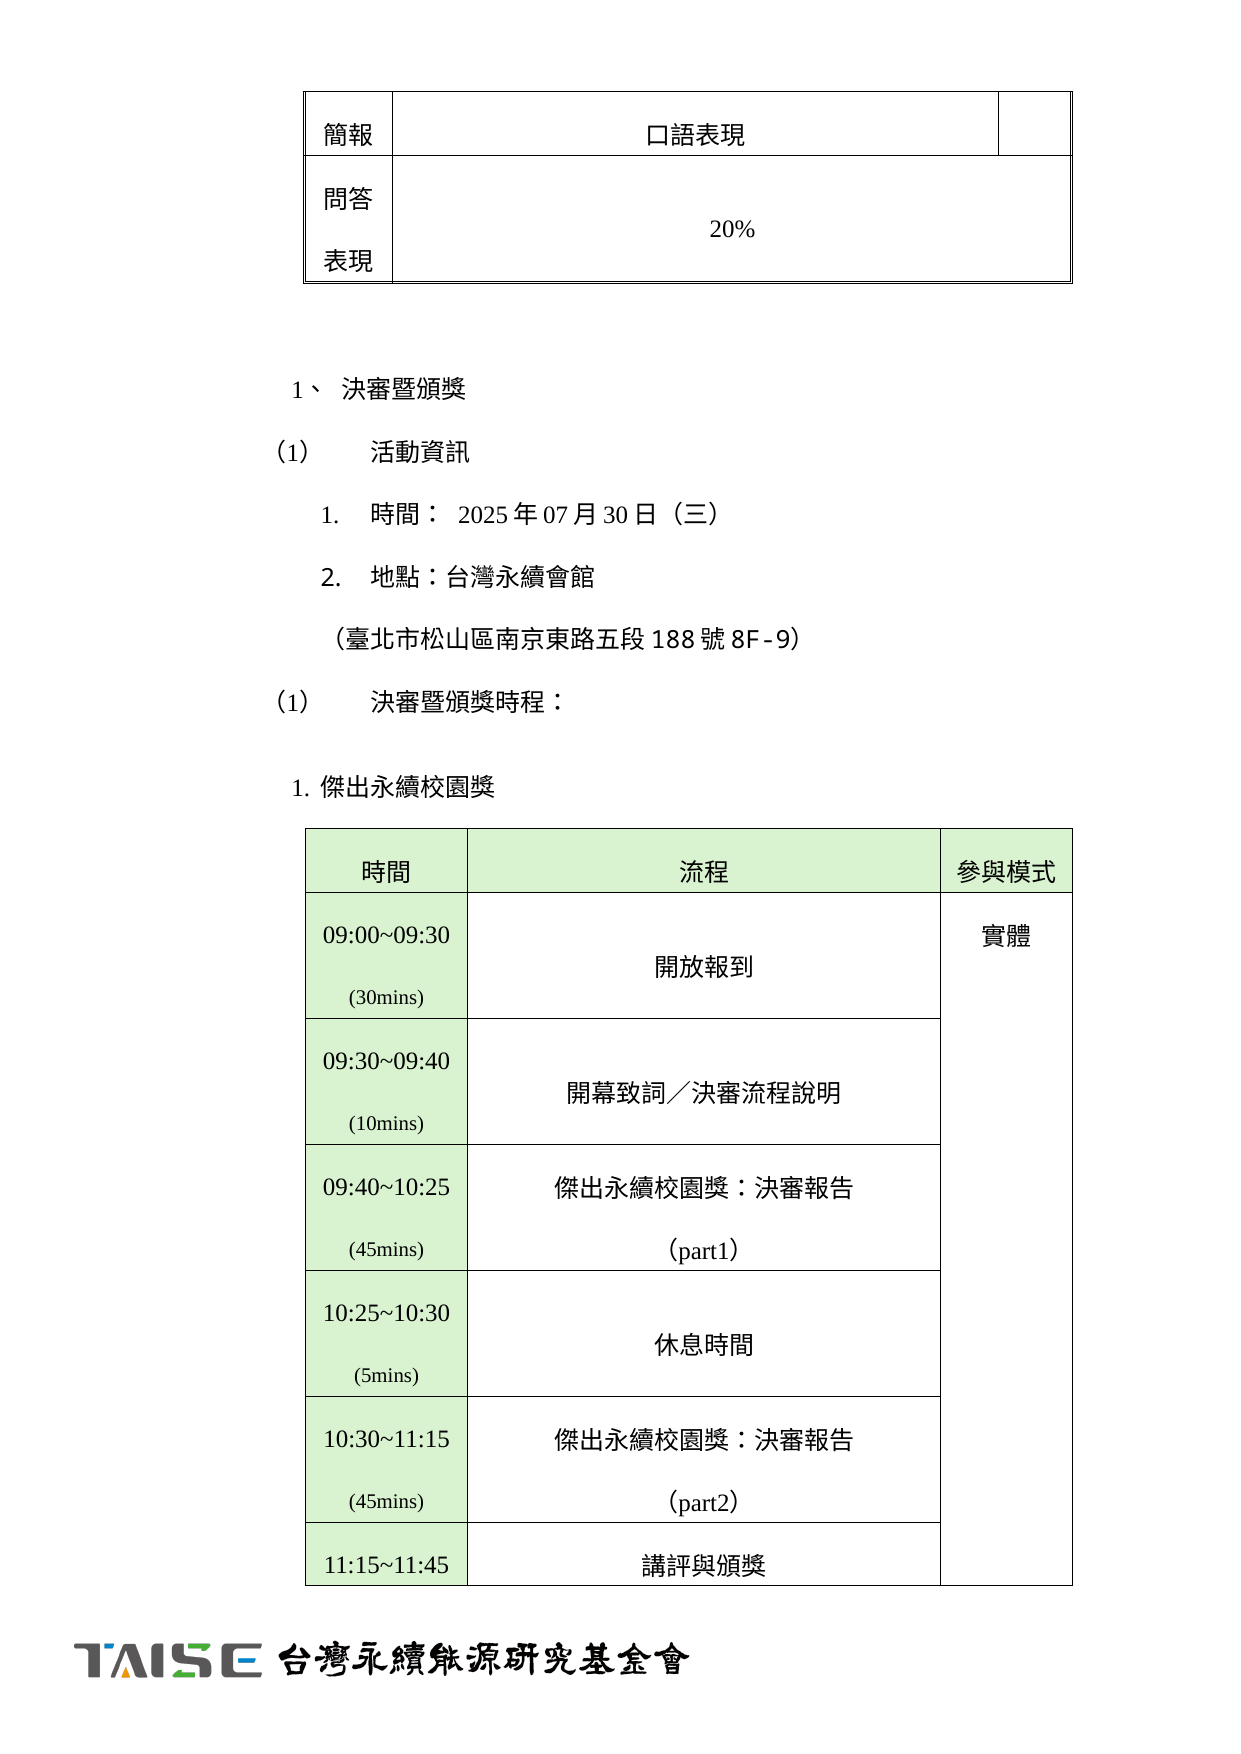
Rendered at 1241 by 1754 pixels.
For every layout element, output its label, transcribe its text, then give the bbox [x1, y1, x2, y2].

list 活動資訊 [261, 409, 996, 471]
picture [67, 1630, 695, 1682]
table_header 時間 [306, 829, 467, 892]
list 決審暨頒獎 [291, 346, 996, 409]
table_header 參與模式 [941, 829, 1072, 892]
list 傑出永續校園獎 [291, 743, 996, 806]
table_cell 傑出永續校園獎：決審報告 （part1） [468, 1145, 940, 1270]
table_cell 實體 [941, 893, 1072, 1585]
table_cell 口語表現 [393, 92, 998, 155]
table_cell 開幕致詞／決審流程說明 [468, 1019, 940, 1144]
list 決審暨頒獎時程： [261, 659, 996, 721]
table_header 流程 [468, 829, 940, 892]
table_cell 09:30~09:40 (10mins) [306, 1019, 467, 1144]
table_cell 10:25~10:30 (5mins) [306, 1271, 467, 1396]
table_cell 11:15~11:45 [306, 1523, 467, 1585]
table_cell 開放報到 [468, 893, 940, 1018]
table_cell 問答表現 [306, 156, 392, 281]
table_cell 傑出永續校園獎：決審報告 （part2） [468, 1397, 940, 1522]
table_cell 休息時間 [468, 1271, 940, 1396]
table_cell 簡報 [306, 92, 392, 155]
table_cell 09:40~10:25 (45mins) [306, 1145, 467, 1270]
list 時間： 2025年07月30日（三） [320, 471, 996, 534]
table_cell 講評與頒獎 [468, 1523, 940, 1585]
list 地點：台灣永續會館 （臺北市松山區南京東路五段188號8F-9） [320, 534, 996, 659]
table_cell 09:00~09:30 (30mins) [306, 893, 467, 1018]
table_cell [999, 92, 1070, 155]
table_cell 20% [393, 156, 1070, 281]
table_cell 10:30~11:15 (45mins) [306, 1397, 467, 1522]
